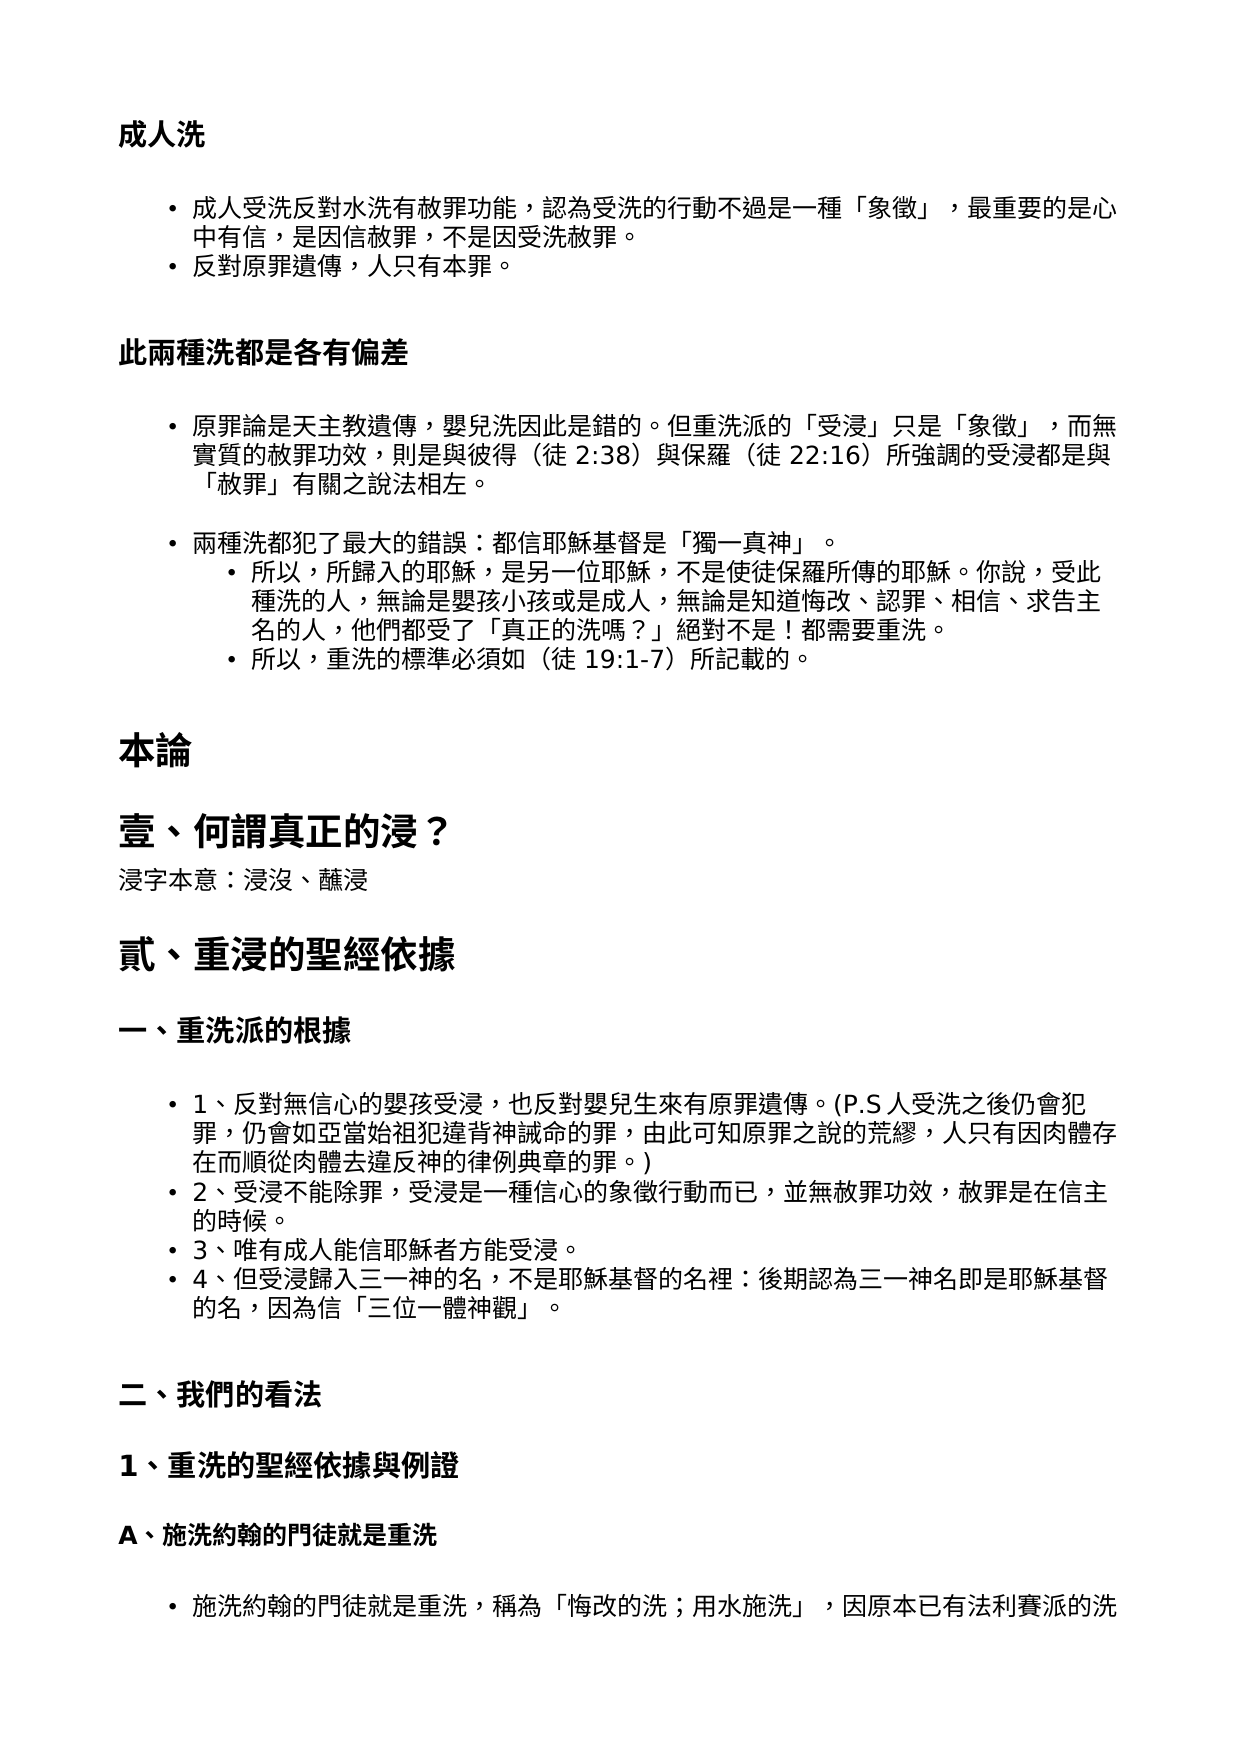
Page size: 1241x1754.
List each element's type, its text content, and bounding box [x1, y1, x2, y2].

list 4、但受浸歸入三一神的名，不是耶穌基督的名裡：後期認為三一神名即是耶穌基督的名，因為信「三位一體神觀」。 [177, 1265, 1122, 1324]
list 2、受浸不能除罪，受浸是一種信心的象徵行動而已，並無赦罪功效，赦罪是在信主的時候。 [177, 1178, 1122, 1236]
list 所以，所歸入的耶穌，是另一位耶穌，不是使徒保羅所傳的耶穌。你說，受此種洗的人，無論是嬰孩小孩或是成人，無論是知道悔改、認罪、相信、求告主名的人，他們都受了「真正的洗嗎？」絕對不是！都需要重洗。 [236, 558, 1122, 646]
list 成人受洗反對水洗有赦罪功能，認為受洗的行動不過是一種「象徵」，最重要的是心中有信，是因信赦罪，不是因受洗赦罪。 [177, 194, 1122, 252]
list 原罪論是天主教遺傳，嬰兒洗因此是錯的。但重洗派的「受浸」只是「象徵」，而無實質的赦罪功效，則是與彼得（徒 2:38）與保羅（徒 22:16）所強調的受浸都是與「赦罪」有關之說法相左。 [177, 412, 1122, 499]
subtitle 一、重洗派的根據 [118, 1014, 1122, 1048]
text 浸字本意：浸沒、蘸浸 [118, 867, 1122, 896]
subtitle 此兩種洗都是各有偏差 [118, 336, 1122, 370]
list 所以，重洗的標準必須如（徒 19:1-7）所記載的。 [236, 646, 1122, 675]
subtitle 二、我們的看法 [118, 1378, 1122, 1412]
subtitle 1、重洗的聖經依據與例證 [118, 1449, 1122, 1483]
subtitle 成人洗 [118, 118, 1122, 152]
subtitle 貳、重浸的聖經依據 [118, 933, 1122, 977]
subtitle A、施洗約翰的門徒就是重洗 [118, 1521, 1122, 1550]
list 兩種洗都犯了最大的錯誤：都信耶穌基督是「獨一真神」。 [177, 529, 1122, 558]
list 反對原罪遺傳，人只有本罪。 [177, 252, 1122, 282]
list 1、反對無信心的嬰孩受浸，也反對嬰兒生來有原罪遺傳。(P.S人受洗之後仍會犯罪，仍會如亞當始祖犯違背神誡命的罪，由此可知原罪之說的荒繆，人只有因肉體存在而順從肉體去違反神的律例典章的罪。) [177, 1090, 1122, 1178]
list 3、唯有成人能信耶穌者方能受浸。 [177, 1236, 1122, 1265]
subtitle 壹、何謂真正的浸？ [118, 810, 1122, 854]
list 施洗約翰的門徒就是重洗，稱為「悔改的洗；用水施洗」，因原本已有法利賽派的洗 [177, 1592, 1122, 1621]
subtitle 本論 [118, 729, 1122, 773]
